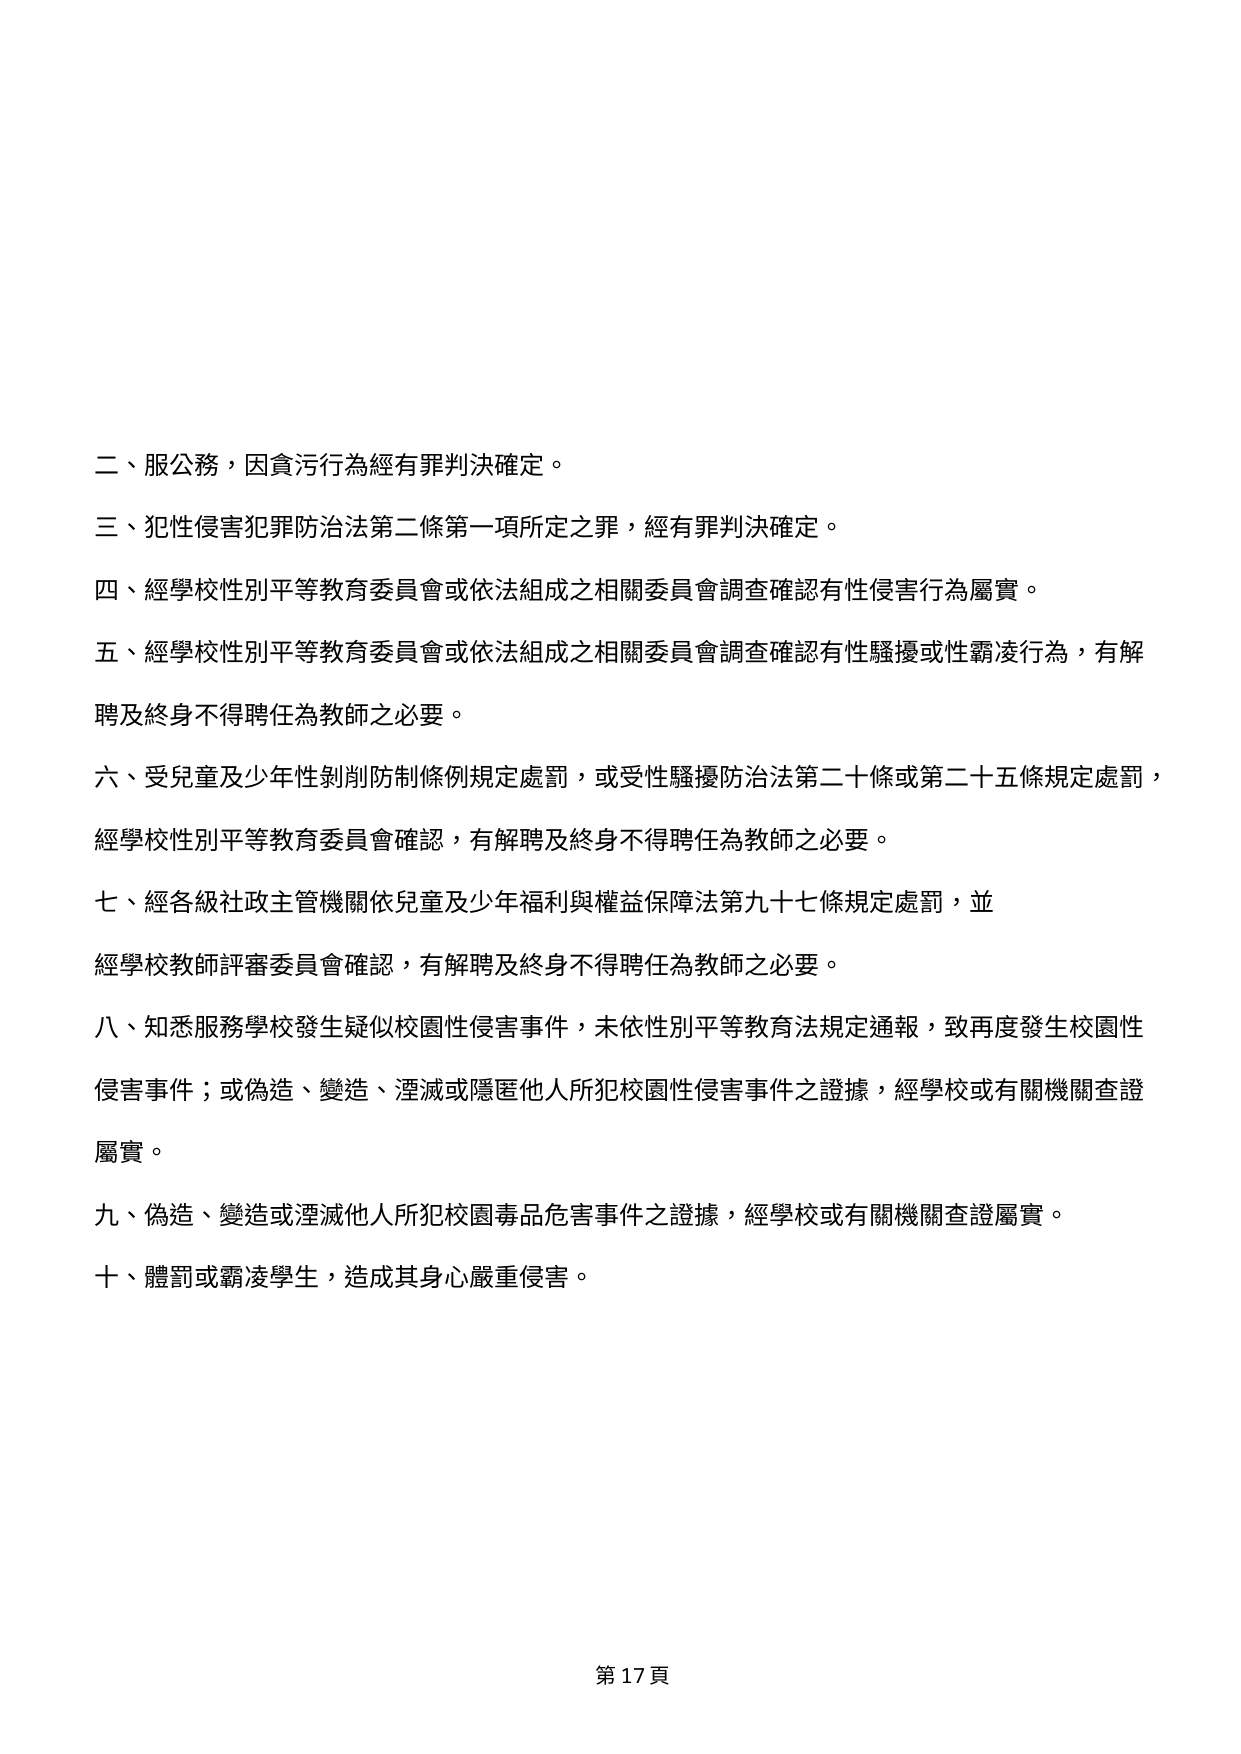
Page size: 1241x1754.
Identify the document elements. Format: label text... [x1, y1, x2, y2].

text 二、服公務，因貪污行為經有罪判決確定。 [94, 422, 1146, 484]
text 九、偽造、變造或湮滅他人所犯校園毒品危害事件之證據，經學校或有關機關查證屬實。 [94, 1172, 1146, 1234]
text 四、經學校性別平等教育委員會或依法組成之相關委員會調查確認有性侵害行為屬實。 [94, 547, 1146, 609]
text 五、經學校性別平等教育委員會或依法組成之相關委員會調查確認有性騷擾或性霸凌行為，有解聘及終身不得聘任為教師之必要。 [94, 609, 1146, 734]
text 七、經各級社政主管機關依兒童及少年福利與權益保障法第九十七條規定處罰，並 [94, 859, 1146, 922]
text 十、體罰或霸凌學生，造成其身心嚴重侵害。 [94, 1234, 1146, 1297]
text 六、受兒童及少年性剝削防制條例規定處罰，或受性騷擾防治法第二十條或第二十五條規定處罰，經學校性別平等教育委員會確認，有解聘及終身不得聘任為教師之必要。 [94, 734, 1146, 859]
text 三、犯性侵害犯罪防治法第二條第一項所定之罪，經有罪判決確定。 [94, 484, 1146, 547]
text 經學校教師評審委員會確認，有解聘及終身不得聘任為教師之必要。 [94, 922, 1146, 984]
text 八、知悉服務學校發生疑似校園性侵害事件，未依性別平等教育法規定通報，致再度發生校園性侵害事件；或偽造、變造、湮滅或隱匿他人所犯校園性侵害事件之證據，經學校或有關機關查證屬實。 [94, 984, 1146, 1172]
